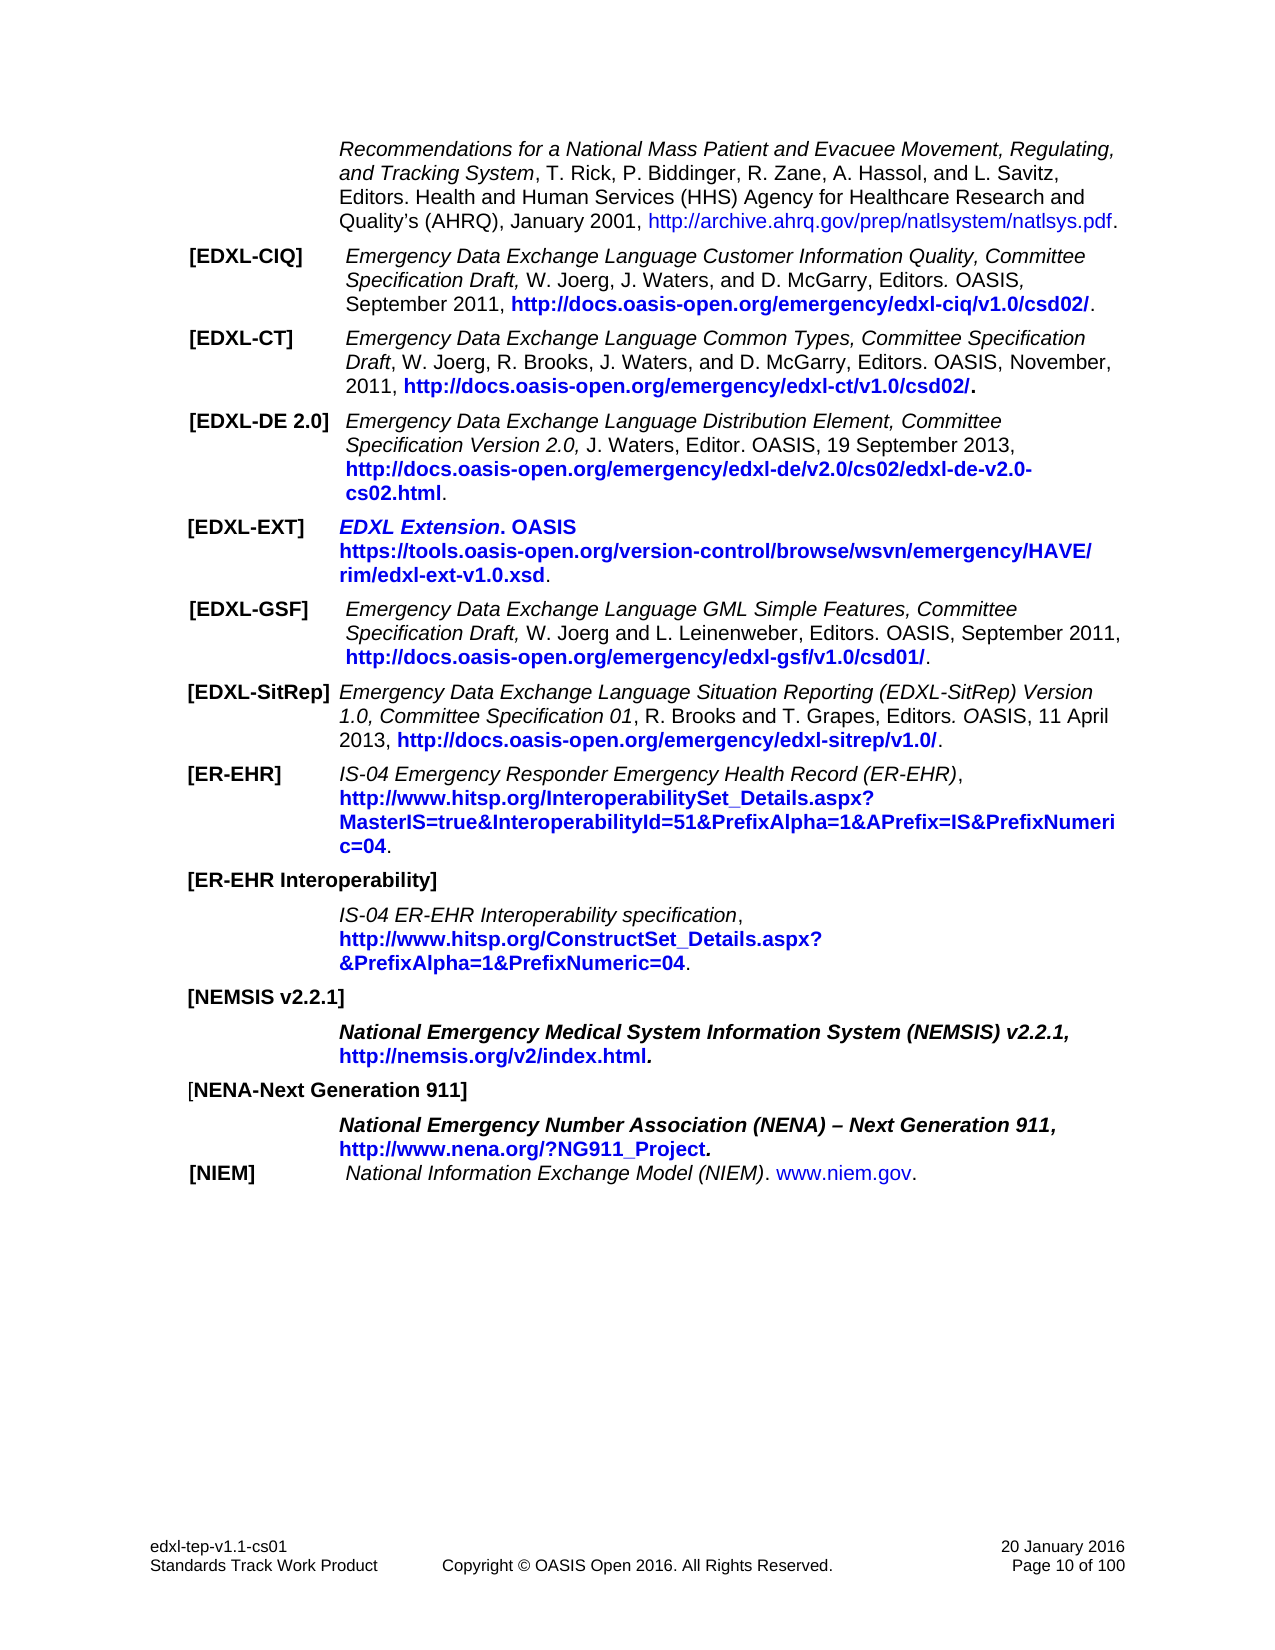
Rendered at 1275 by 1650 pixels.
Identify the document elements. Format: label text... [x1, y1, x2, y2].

text [EDXL-GSF] Emergency Data Exchange Language GML Simple Features, Committee Specification Draft, W. Joerg and L. Leinenweber, Editors. OASIS, September 2011, http://docs.oasis-open.org/emergency/edxl-gsf/v1.0/csd01/. [189, 597, 1125, 669]
text [ER-EHR] IS-04 Emergency Responder Emergency Health Record (ER-EHR), http://www.hitsp.org/InteroperabilitySet_Details.aspx?MasterIS=true&InteroperabilityId=51&PrefixAlpha=1&APrefix=IS&PrefixNumeric=04. [187, 762, 1125, 858]
text National Emergency Medical System Information System (NEMSIS) v2.2.1, http://nemsis.org/v2/index.html. [339, 1020, 1125, 1068]
text [EDXL-DE 2.0] Emergency Data Exchange Language Distribution Element, Committee Specification Version 2.0, J. Waters, Editor. OASIS, 19 September 2013, http://docs.oasis-open.org/emergency/edxl-de/v2.0/cs02/edxl-de-v2.0-cs02.html. [189, 408, 1125, 504]
text [NIEM] National Information Exchange Model (NIEM). www.niem.gov. [189, 1161, 1125, 1184]
text [ER-EHR Interoperability] [187, 868, 1125, 892]
text [EDXL-CIQ] Emergency Data Exchange Language Customer Information Quality, Committee Specification Draft, W. Joerg, J. Waters, and D. McGarry, Editors. OASIS, September 2011, http://docs.oasis-open.org/emergency/edxl-ciq/v1.0/csd02/. [189, 244, 1125, 316]
text National Emergency Number Association (NENA) – Next Generation 911, http://www.nena.org/?NG911_Project. [339, 1113, 1125, 1161]
text [EDXL-SitRep] Emergency Data Exchange Language Situation Reporting (EDXL-SitRep) Version 1.0, Committee Specification 01, R. Brooks and T. Grapes, Editors. OASIS, 11 April 2013, http://docs.oasis-open.org/emergency/edxl-sitrep/v1.0/. [187, 679, 1125, 751]
text IS-04 ER-EHR Interoperability specification, http://www.hitsp.org/ConstructSet_Details.aspx?&PrefixAlpha=1&PrefixNumeric=04. [339, 903, 1125, 975]
text Recommendations for a National Mass Patient and Evacuee Movement, Regulating, and Tracking System, T. Rick, P. Biddinger, R. Zane, A. Hassol, and L. Savitz, Editors. Health and Human Services (HHS) Agency for Healthcare Research and Quality’s (AHRQ), January 2001, http://archive.ahrq.gov/prep/natlsystem/natlsys.pdf. [339, 137, 1125, 233]
text [EDXL-CT] Emergency Data Exchange Language Common Types, Committee Specification Draft, W. Joerg, R. Brooks, J. Waters, and D. McGarry, Editors. OASIS, November, 2011, http://docs.oasis-open.org/emergency/edxl-ct/v1.0/csd02/. [189, 326, 1125, 398]
text [NEMSIS v2.2.1] [187, 985, 1125, 1009]
text [EDXL-EXT] EDXL Extension. OASIS https://tools.oasis-open.org/version-control/browse/wsvn/emergency/HAVE/rim/edxl-ext-v1.0.xsd. [187, 515, 1125, 587]
text [NENA-Next Generation 911] [187, 1078, 1125, 1102]
